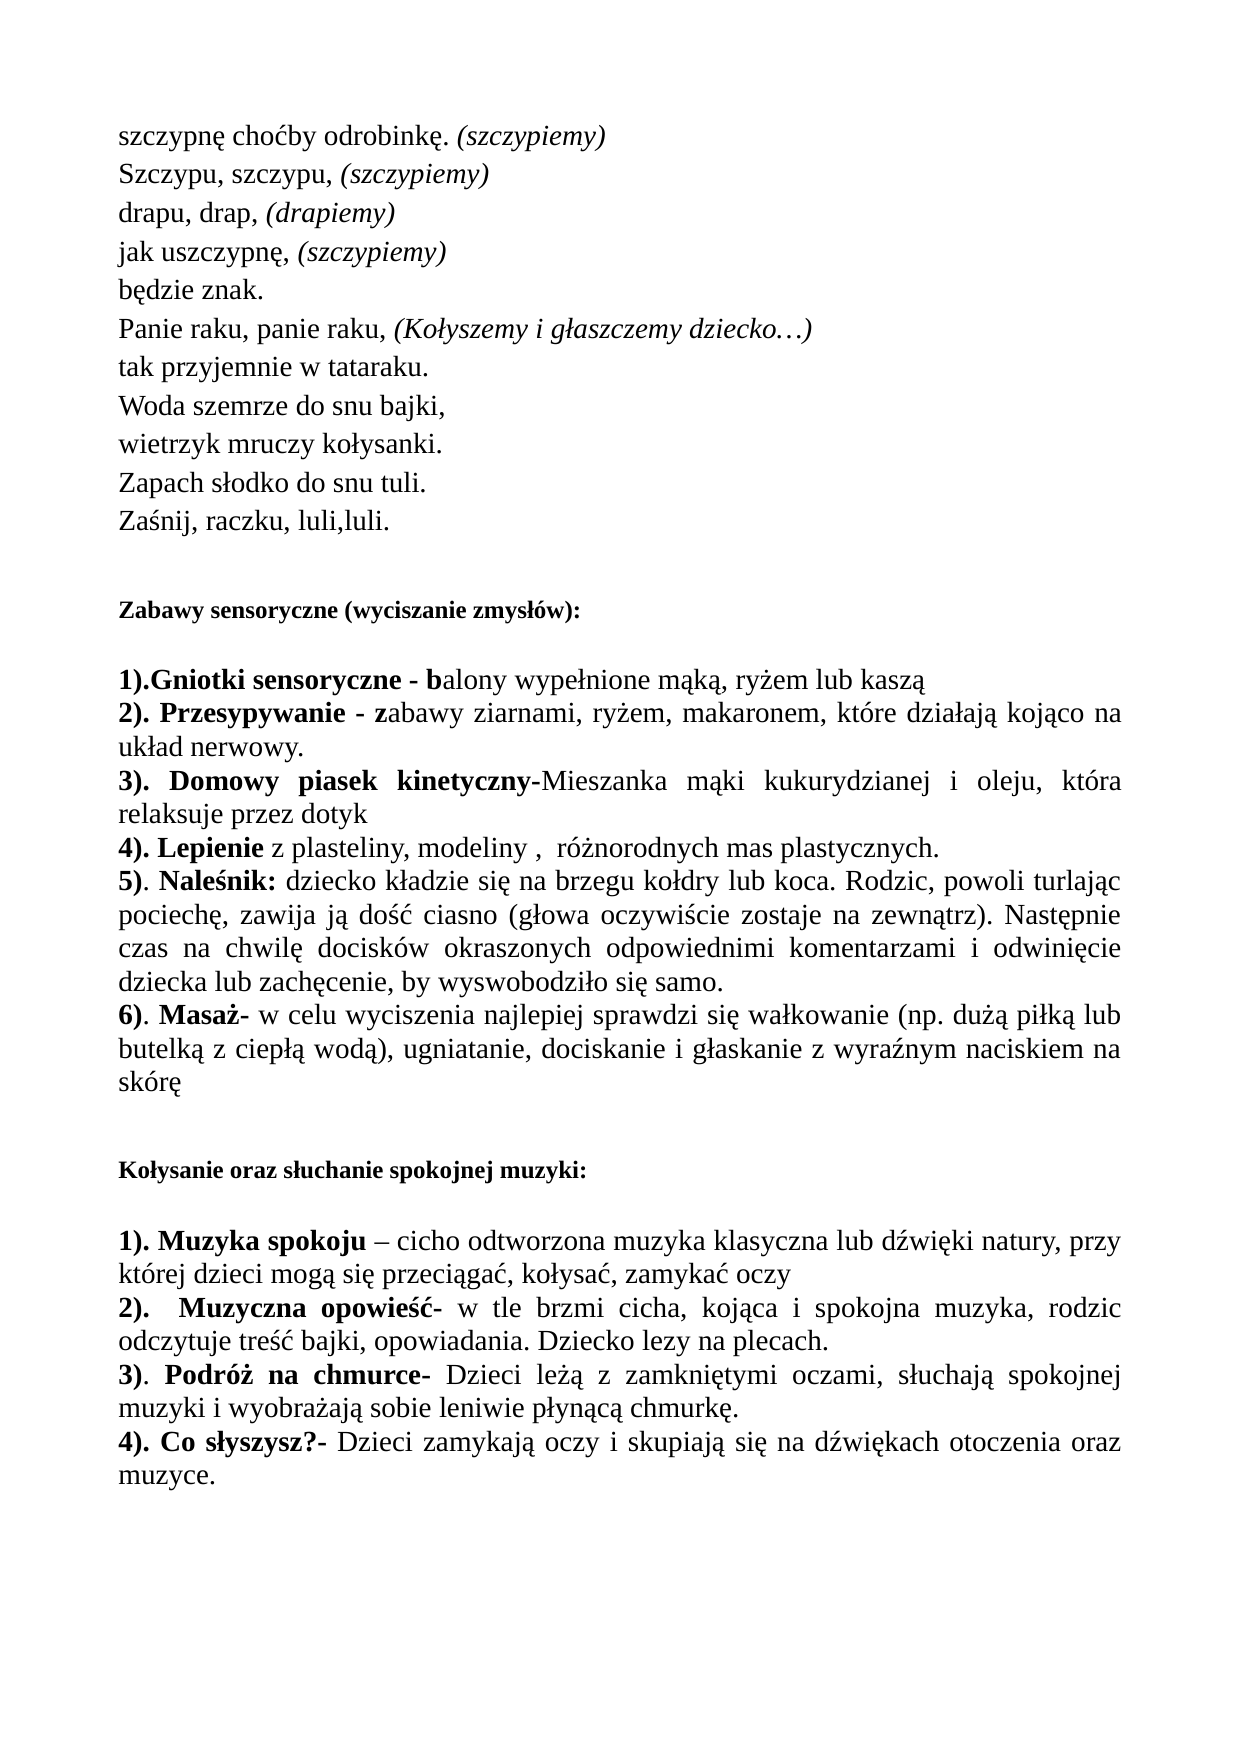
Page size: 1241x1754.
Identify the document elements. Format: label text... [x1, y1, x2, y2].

text 1). Muzyka spokoju – cicho odtworzona muzyka klasyczna lub dźwięki natury, przy której dzieci mogą się przeciągać, kołysać, zamykać oczy [118, 1223, 1122, 1290]
text 5). Naleśnik: dziecko kładzie się na brzegu kołdry lub koca. Rodzic, powoli turlając pociechę, zawija ją dość ciasno (głowa oczywiście zostaje na zewnątrz). Następnie czas na chwilę docisków okraszonych odpowiednimi komentarzami i odwinięcie dziecka lub zachęcenie, by wyswobodziło się samo. [118, 863, 1122, 997]
text 2). Przesypywanie - zabawy ziarnami, ryżem, makaronem, które działają kojąco na układ nerwowy. [118, 696, 1122, 763]
text 4). Lepienie z plasteliny, modeliny , różnorodnych mas plastycznych. [118, 830, 1122, 863]
text 3). Podróż na chmurce- Dzieci leżą z zamkniętymi oczami, słuchają spokojnej muzyki i wyobrażają sobie leniwie płynącą chmurkę. [118, 1357, 1122, 1424]
text Zabawy sensoryczne (wyciszanie zmysłów): [118, 595, 1122, 624]
text 4). Co słyszysz?- Dzieci zamykają oczy i skupiają się na dźwiękach otoczenia oraz muzyce. [118, 1424, 1122, 1491]
text 6). Masaż- w celu wyciszenia najlepiej sprawdzi się wałkowanie (np. dużą piłką lub butelką z ciepłą wodą), ugniatanie, dociskanie i głaskanie z wyraźnym naciskiem na skórę [118, 997, 1122, 1098]
text szczypnę choćby odrobinkę. (szczypiemy) Szczypu, szczypu, (szczypiemy) drapu, drap, (drapiemy) jak uszczypnę, (szczypiemy) będzie znak. Panie raku, panie raku, (Kołyszemy i głaszczemy dziecko…) tak przyjemnie w tataraku. Woda szemrze do snu bajki, wietrzyk mruczy kołysanki. Zapach słodko do snu tuli. Zaśnij, raczku, luli,luli. [118, 118, 1122, 537]
text 1).Gniotki sensoryczne - balony wypełnione mąką, ryżem lub kaszą [118, 662, 1122, 696]
text 3). Domowy piasek kinetyczny-Mieszanka mąki kukurydzianej i oleju, która relaksuje przez dotyk [118, 763, 1122, 830]
text 2). Muzyczna opowieść- w tle brzmi cicha, kojąca i spokojna muzyka, rodzic odczytuje treść bajki, opowiadania. Dziecko lezy na plecach. [118, 1290, 1122, 1357]
text Kołysanie oraz słuchanie spokojnej muzyki: [118, 1156, 1122, 1184]
